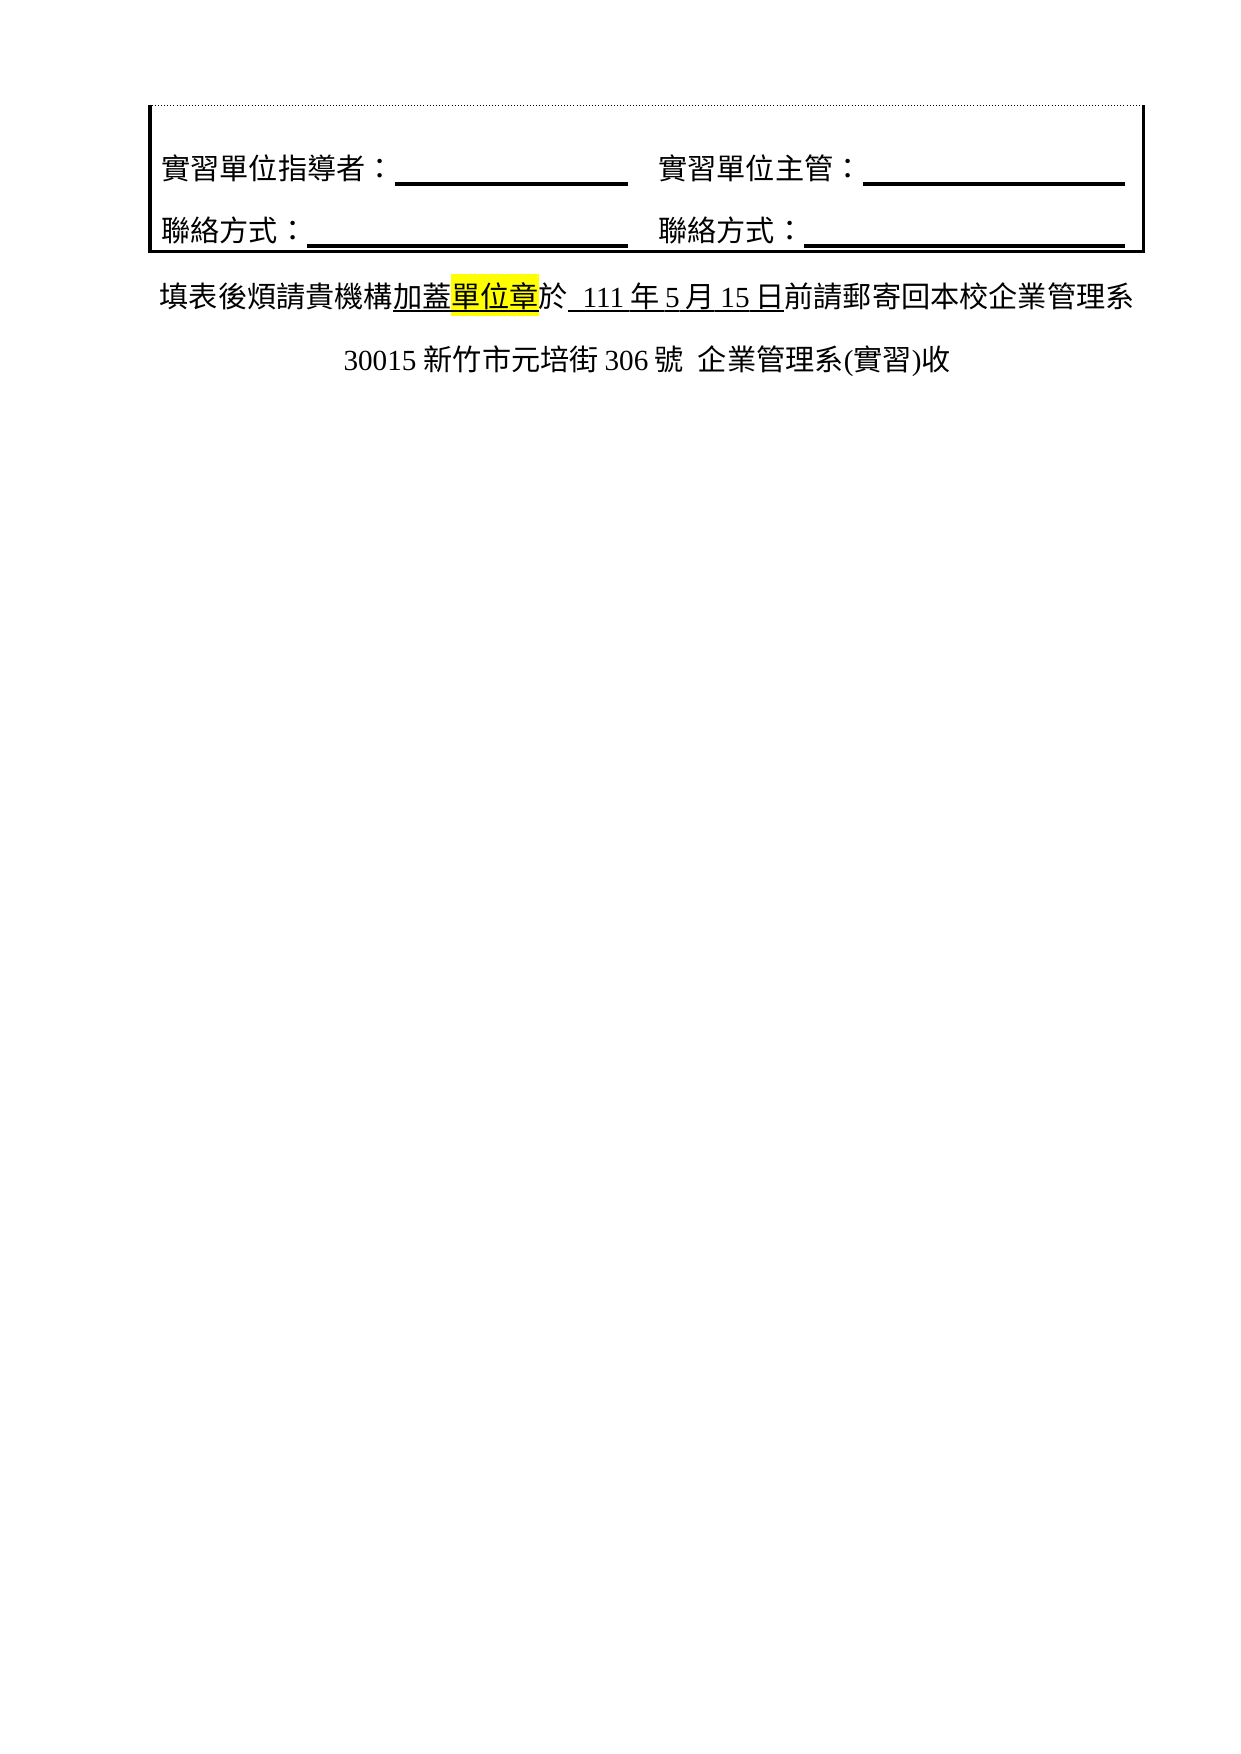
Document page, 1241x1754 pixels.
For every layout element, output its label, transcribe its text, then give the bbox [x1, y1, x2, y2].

table_cell 實習單位指導者： 聯絡方式： [152, 105, 647, 250]
table_cell 實習單位主管： 聯絡方式： [647, 105, 1142, 250]
text 30015 新竹市元培街306號 企業管理系(實習)收 [150, 316, 1144, 378]
text 填表後煩請貴機構加蓋單位章於 111年5月15日前請郵寄回本校企業管理系 [150, 253, 1144, 316]
